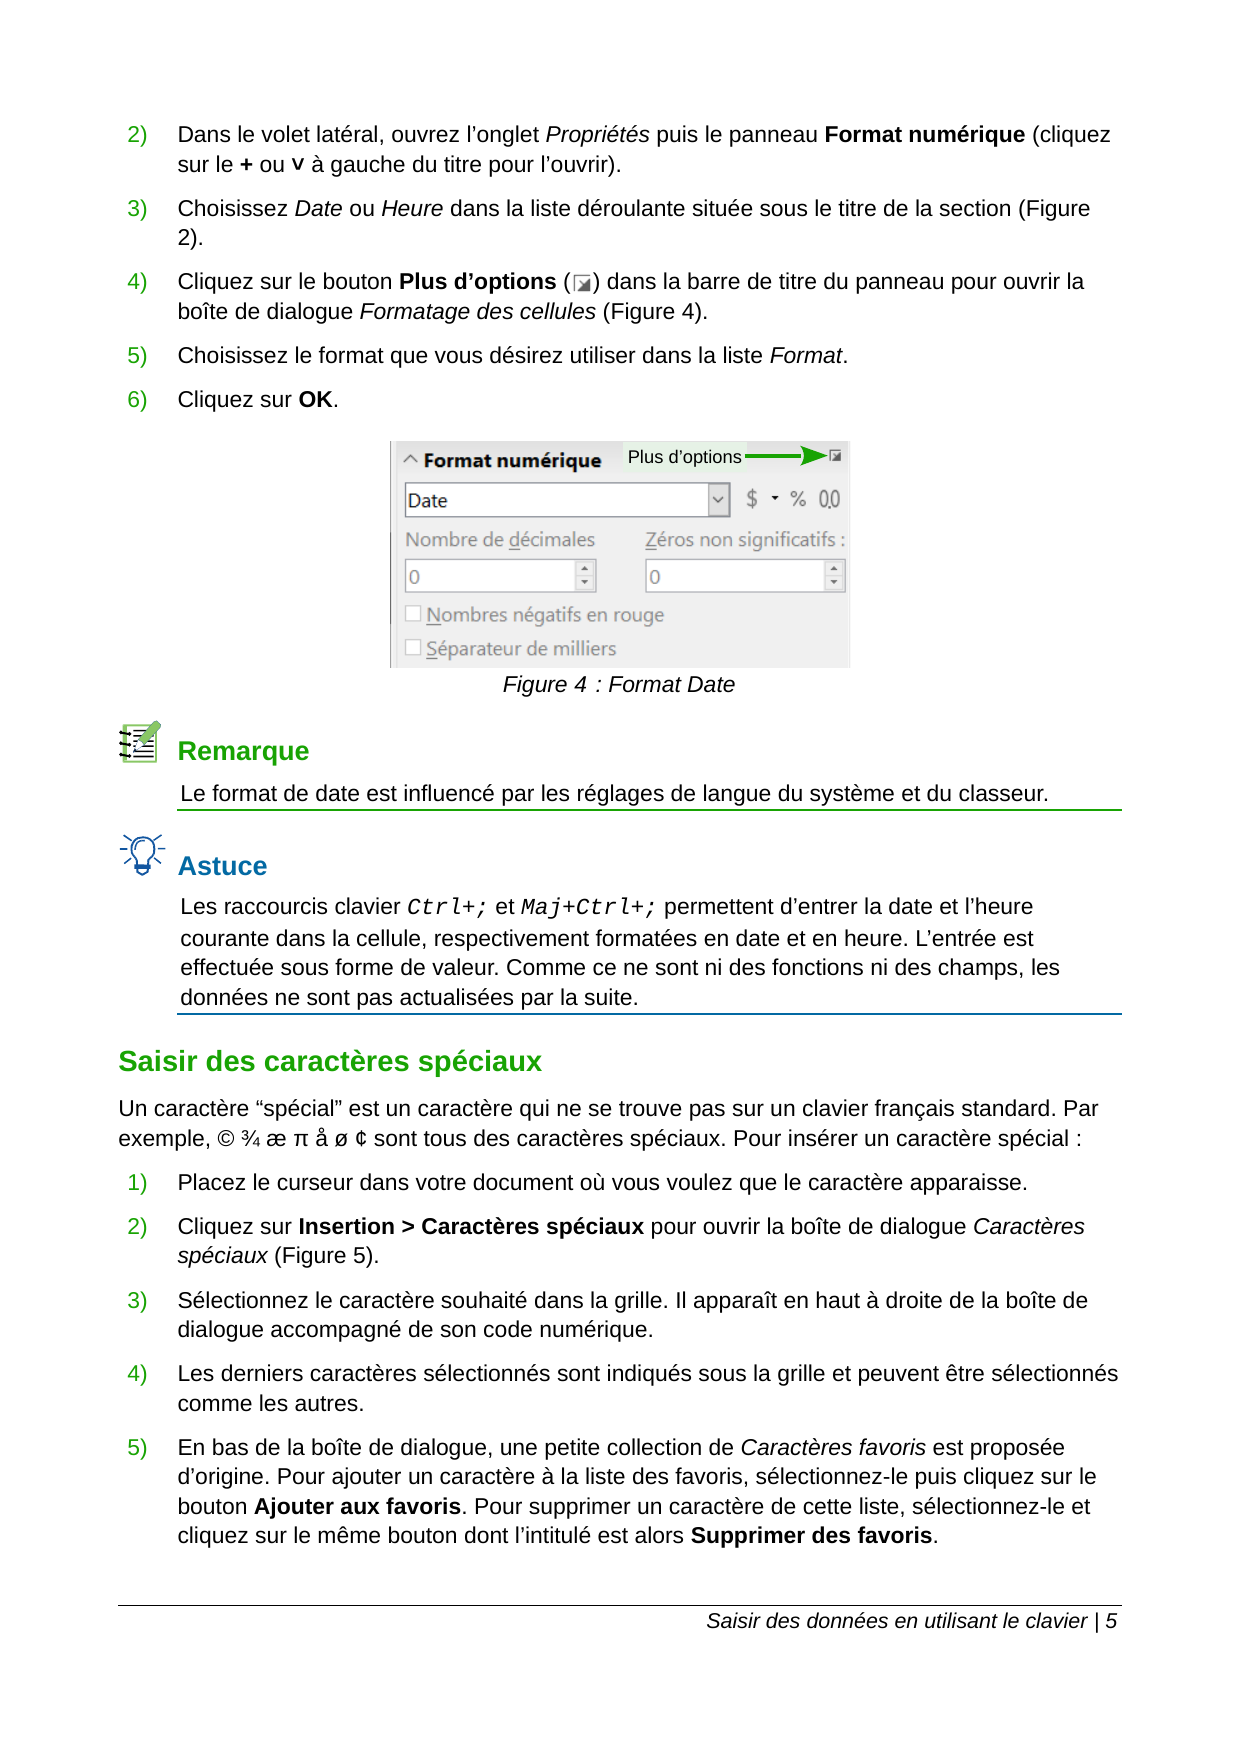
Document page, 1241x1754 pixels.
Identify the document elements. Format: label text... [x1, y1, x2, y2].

list Placez le curseur dans votre document où vous voulez que le caractère apparaisse. [148, 1166, 1122, 1195]
list Les derniers caractères sélectionnés sont indiqués sous la grille et peuvent être sélectionnés comme les autres. [148, 1357, 1122, 1416]
list Sélectionnez le caractère souhaité dans la grille. Il apparaît en haut à droite de la boîte de dialogue accompagné de son code numérique. [148, 1283, 1122, 1342]
list Choisissez le format que vous désirez utiliser dans la liste Format. [148, 339, 1122, 368]
list Astuce [118, 833, 1122, 882]
subtitle Saisir des caractères spéciaux [118, 1044, 1122, 1078]
list Cliquez sur OK. [148, 383, 1122, 412]
text Un caractère “spécial” est un caractère qui ne se trouve pas sur un clavier français standard. Par exemple, © ¾ æ π å ø ¢ sont tous des caractères spéciaux. Pour insérer un caractère spécial : [118, 1092, 1122, 1151]
list Cliquez sur le bouton Plus d’options () dans la barre de titre du panneau pour ouvrir la boîte de dialogue Formatage des cellules (Figure 4). [148, 265, 1122, 324]
text Les raccourcis clavier Ctrl+; et Maj+Ctrl+; permettent d’entrer la date et l’heure courante dans la cellule, respectivement formatées en date et en heure. L’entrée est effectuée sous forme de valeur. Comme ce ne sont ni des fonctions ni des champs, les données ne sont pas actualisées par la suite. [177, 889, 1122, 1013]
list Cliquez sur Insertion > Caractères spéciaux pour ouvrir la boîte de dialogue Caractères spéciaux (Figure 5). [148, 1210, 1122, 1269]
list Dans le volet latéral, ouvrez l’onglet Propriétés puis le panneau Format numérique (cliquez sur le + ou ˅ à gauche du titre pour l’ouvrir). [148, 118, 1122, 177]
list Remarque [118, 719, 1122, 766]
list Choisissez Date ou Heure dans la liste déroulante située sous le titre de la section (Figure 2). [148, 192, 1122, 251]
list En bas de la boîte de dialogue, une petite collection de Caractères favoris est proposée d’origine. Pour ajouter un caractère à la liste des favoris, sélectionnez-le puis cliquez sur le bouton Ajouter aux favoris. Pour supprimer un caractère de cette liste, sélectionnez-le et cliquez sur le même bouton dont l’intitulé est alors Supprimer des favoris. [148, 1431, 1122, 1548]
text Le format de date est influencé par les réglages de langue du système et du classeur. [177, 773, 1122, 809]
text Figure 4 : Format Date [118, 668, 1122, 697]
